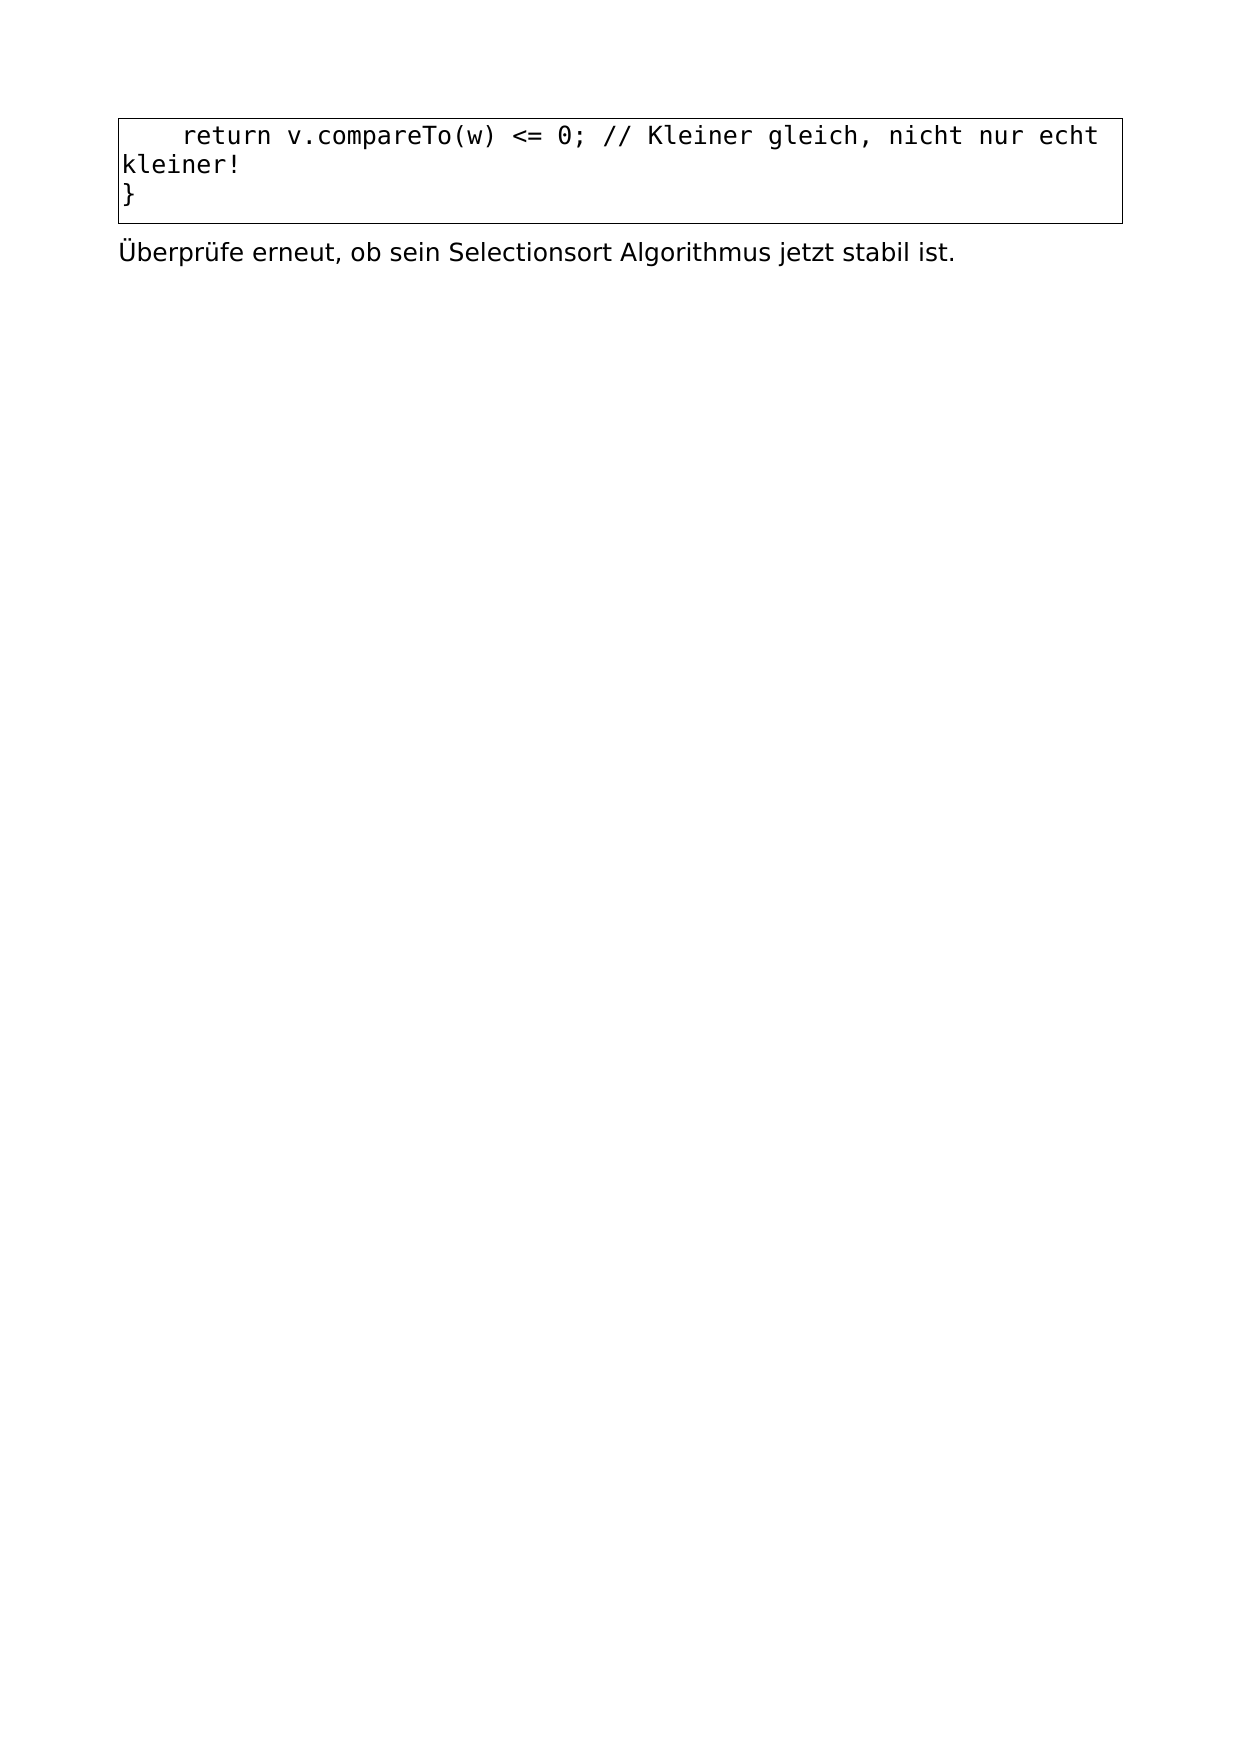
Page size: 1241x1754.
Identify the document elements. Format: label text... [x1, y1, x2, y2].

text Überprüfe erneut, ob sein Selectionsort Algorithmus jetzt stabil ist. [118, 238, 1122, 267]
table_header return v.compareTo(w) <= 0; // Kleiner gleich, nicht nur echt kleiner! } [119, 119, 1122, 223]
